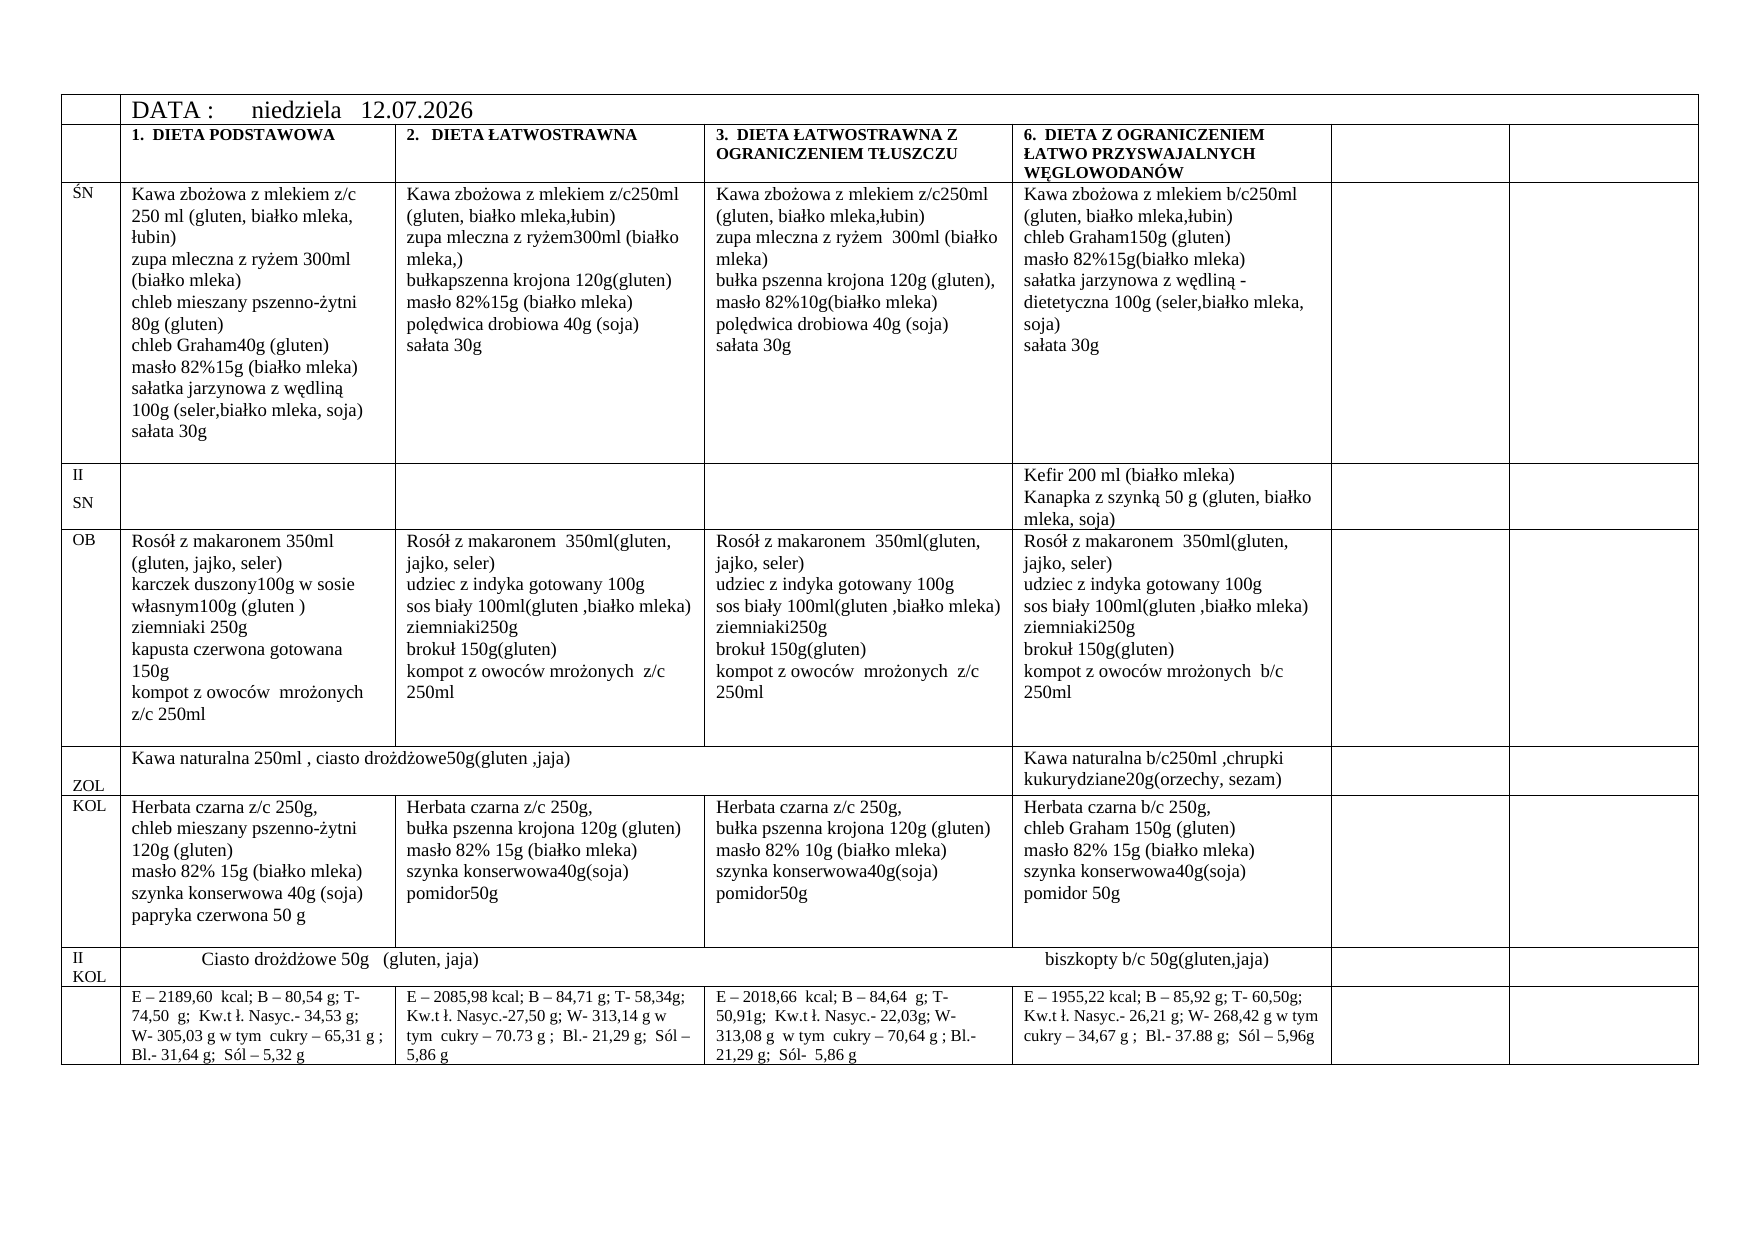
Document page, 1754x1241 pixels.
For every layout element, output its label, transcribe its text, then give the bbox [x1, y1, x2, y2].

table_cell [62, 987, 120, 1064]
table_cell E – 2189,60 kcal; B – 80,54 g; T- 74,50 g; Kw.t ł. Nasyc.- 34,53 g; W- 305,03 g w tym cukry – 65,31 g ; Bl.- 31,64 g; Sól – 5,32 g [121, 987, 395, 1064]
table_header DATA : niedziela 12.07.2026 [121, 95, 1698, 123]
table_cell E – 2085,98 kcal; B – 84,71 g; T- 58,34g; Kw.t ł. Nasyc.-27,50 g; W- 313,14 g w tym cukry – 70.73 g ; Bl.- 21,29 g; Sól –5,86 g [396, 987, 704, 1064]
table_cell [1510, 796, 1698, 947]
table_cell [1332, 125, 1509, 182]
table_cell Kawa naturalna 250ml , ciasto drożdżowe50g(gluten ,jaja) [121, 747, 1012, 795]
table_cell ZOL [62, 747, 120, 795]
table_cell [1510, 464, 1698, 529]
table_cell OB [62, 530, 120, 746]
table_cell Herbata czarna z/c 250g, bułka pszenna krojona 120g (gluten) masło 82% 10g (białko mleka) szynka konserwowa40g(soja) pomidor50g [705, 796, 1012, 947]
table_cell Herbata czarna b/c 250g, chleb Graham 150g (gluten) masło 82% 15g (białko mleka) szynka konserwowa40g(soja) pomidor 50g [1013, 796, 1331, 947]
table_cell Kawa zbożowa z mlekiem z/c250ml (gluten, białko mleka,łubin) zupa mleczna z ryżem 300ml (białko mleka) bułka pszenna krojona 120g (gluten), masło 82%10g(białko mleka) polędwica drobiowa 40g (soja) sałata 30g [705, 183, 1012, 463]
table_cell [1332, 796, 1509, 947]
table_cell II KOL [62, 948, 120, 986]
table_cell [396, 464, 704, 529]
table_cell Herbata czarna z/c 250g, bułka pszenna krojona 120g (gluten) masło 82% 15g (białko mleka) szynka konserwowa40g(soja) pomidor50g [396, 796, 704, 947]
table_cell Rosół z makaronem 350ml(gluten, jajko, seler) udziec z indyka gotowany 100g sos biały 100ml(gluten ,białko mleka) ziemniaki250g brokuł 150g(gluten) kompot z owoców mrożonych z/c 250ml [705, 530, 1012, 746]
table_cell II SN [62, 464, 120, 529]
table_cell Kawa naturalna b/c250ml ,chrupki kukurydziane20g(orzechy, sezam) [1013, 747, 1331, 795]
table_cell [1332, 183, 1509, 463]
table_cell KOL [62, 796, 120, 947]
table_cell E – 2018,66 kcal; B – 84,64 g; T- 50,91g; Kw.t ł. Nasyc.- 22,03g; W- 313,08 g w tym cukry – 70,64 g ; Bl.- 21,29 g; Sól- 5,86 g [705, 987, 1012, 1064]
table_cell 3. DIETA ŁATWOSTRAWNA Z OGRANICZENIEM TŁUSZCZU [705, 125, 1012, 182]
table_cell [1510, 125, 1698, 182]
table_cell [1332, 987, 1509, 1064]
table_cell Herbata czarna z/c 250g, chleb mieszany pszenno-żytni 120g (gluten) masło 82% 15g (białko mleka) szynka konserwowa 40g (soja) papryka czerwona 50 g [121, 796, 395, 947]
table_cell [121, 464, 395, 529]
table_cell 6. DIETA Z OGRANICZENIEM ŁATWO PRZYSWAJALNYCH WĘGLOWODANÓW [1013, 125, 1331, 182]
table_cell 2. DIETA ŁATWOSTRAWNA [396, 125, 704, 182]
table_cell ŚN [62, 183, 120, 463]
table_cell [1332, 948, 1509, 986]
table_cell [1510, 987, 1698, 1064]
table_cell Kawa zbożowa z mlekiem z/c 250 ml (gluten, białko mleka, łubin) zupa mleczna z ryżem 300ml (białko mleka) chleb mieszany pszenno-żytni 80g (gluten) chleb Graham40g (gluten) masło 82%15g (białko mleka) sałatka jarzynowa z wędliną 100g (seler,białko mleka, soja) sałata 30g [121, 183, 395, 463]
table_cell E – 1955,22 kcal; B – 85,92 g; T- 60,50g; Kw.t ł. Nasyc.- 26,21 g; W- 268,42 g w tym cukry – 34,67 g ; Bl.- 37.88 g; Sól – 5,96g [1013, 987, 1331, 1064]
table_cell [62, 125, 120, 182]
table_cell [1332, 464, 1509, 529]
table_cell [1510, 747, 1698, 795]
table_cell 1. DIETA PODSTAWOWA [121, 125, 395, 182]
table_header [62, 95, 120, 123]
table_cell Rosół z makaronem 350ml (gluten, jajko, seler) karczek duszony100g w sosie własnym100g (gluten ) ziemniaki 250g kapusta czerwona gotowana 150g kompot z owoców mrożonych z/c 250ml [121, 530, 395, 746]
table_cell [1510, 948, 1698, 986]
table_cell [1510, 183, 1698, 463]
table_cell Ciasto drożdżowe 50g (gluten, jaja) biszkopty b/c 50g(gluten,jaja) [121, 948, 1331, 986]
table_cell Rosół z makaronem 350ml(gluten, jajko, seler) udziec z indyka gotowany 100g sos biały 100ml(gluten ,białko mleka) ziemniaki250g brokuł 150g(gluten) kompot z owoców mrożonych z/c 250ml [396, 530, 704, 746]
table_cell [705, 464, 1012, 529]
table_cell Kawa zbożowa z mlekiem b/c250ml (gluten, białko mleka,łubin) chleb Graham150g (gluten) masło 82%15g(białko mleka) sałatka jarzynowa z wędliną - dietetyczna 100g (seler,białko mleka, soja) sałata 30g [1013, 183, 1331, 463]
table_cell [1332, 747, 1509, 795]
table_cell Rosół z makaronem 350ml(gluten, jajko, seler) udziec z indyka gotowany 100g sos biały 100ml(gluten ,białko mleka) ziemniaki250g brokuł 150g(gluten) kompot z owoców mrożonych b/c 250ml [1013, 530, 1331, 746]
table_cell Kawa zbożowa z mlekiem z/c250ml (gluten, białko mleka,łubin) zupa mleczna z ryżem300ml (białko mleka,) bułkapszenna krojona 120g(gluten) masło 82%15g (białko mleka) polędwica drobiowa 40g (soja) sałata 30g [396, 183, 704, 463]
table_cell Kefir 200 ml (białko mleka) Kanapka z szynką 50 g (gluten, białko mleka, soja) [1013, 464, 1331, 529]
table_cell [1510, 530, 1698, 746]
table_cell [1332, 530, 1509, 746]
